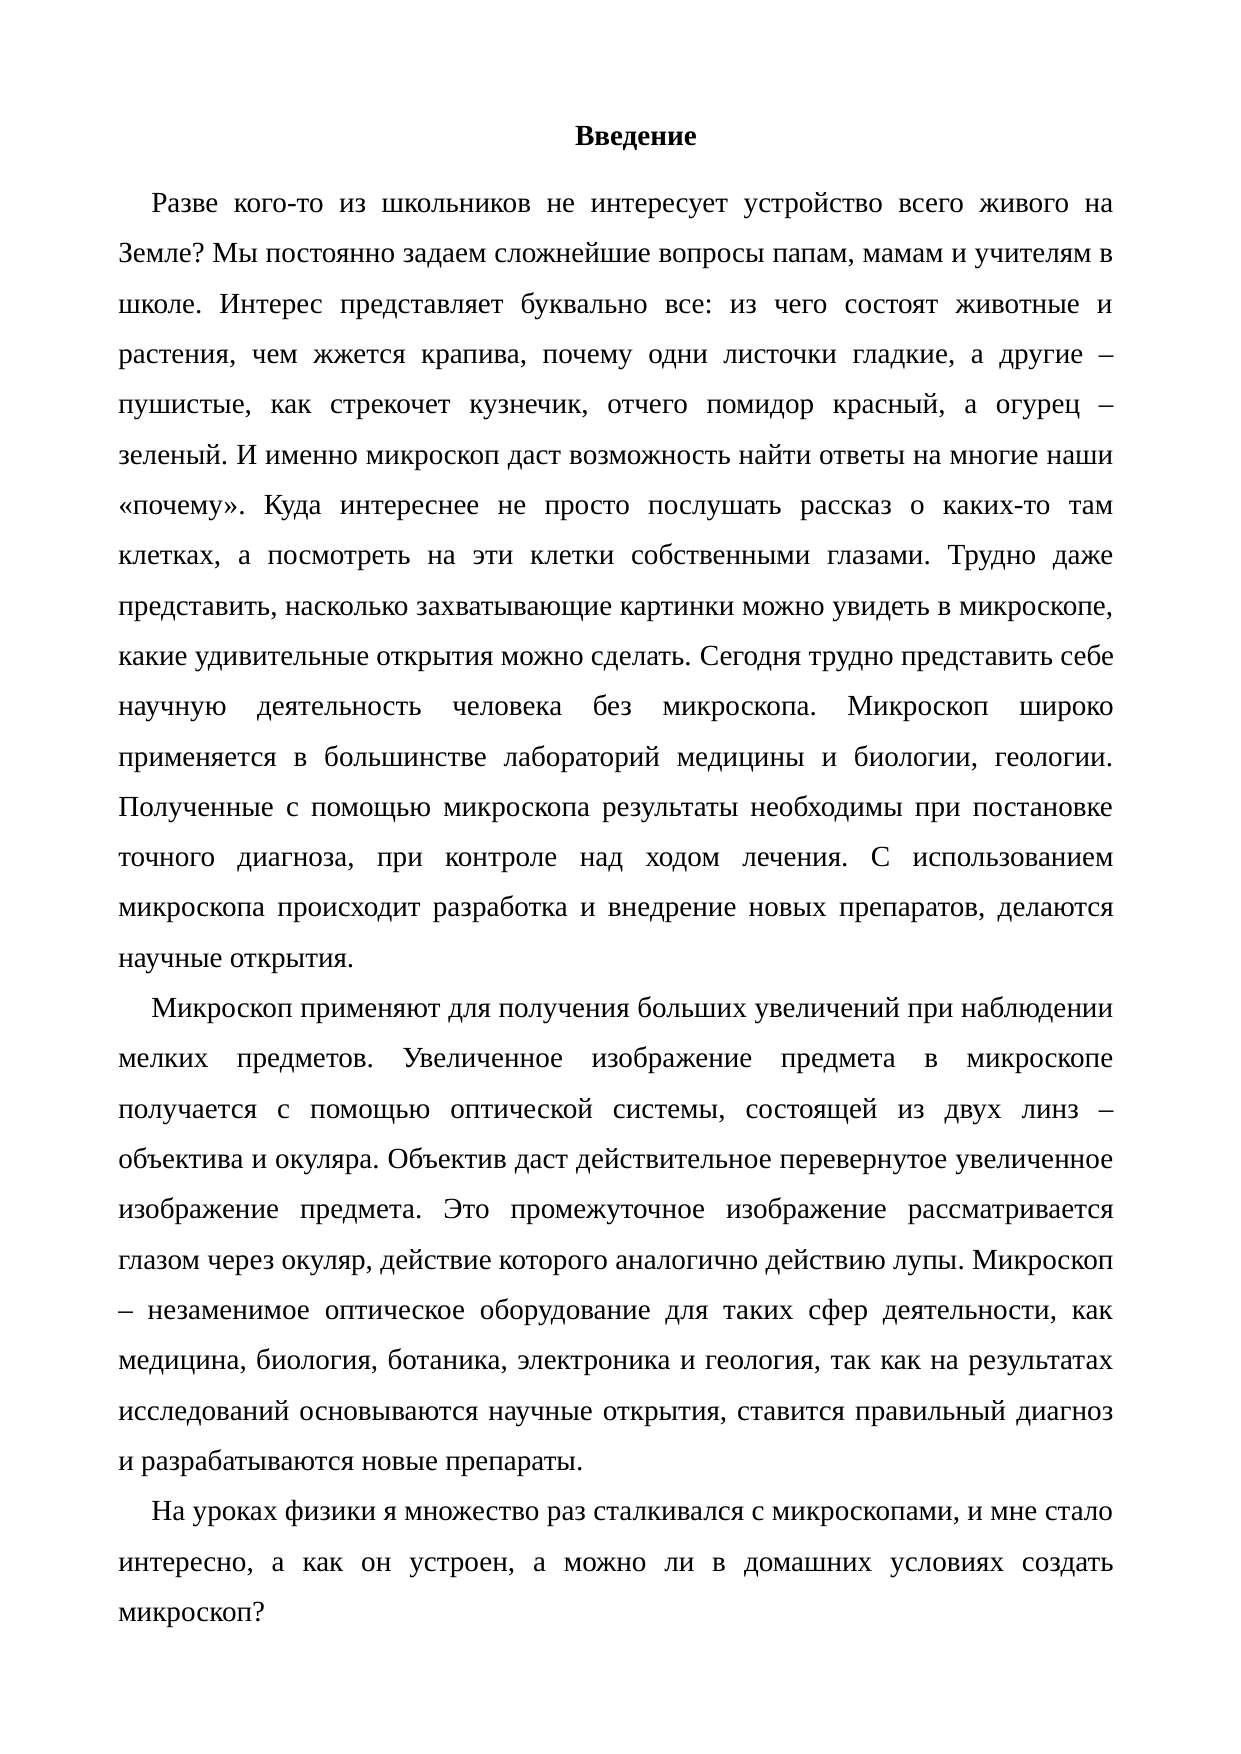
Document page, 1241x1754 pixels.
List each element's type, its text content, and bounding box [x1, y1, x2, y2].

text На уроках физики я множество раз сталкивался с микроскопами, и мне стало интересно, а как он устроен, а можно ли в домашних условиях создать микроскоп? [118, 1493, 1114, 1627]
text Разве кого-то из школьников не интересует устройство всего живого на Земле? Мы постоянно задаем сложнейшие вопросы папам, мамам и учителям в школе. Интерес представляет буквально все: из чего состоят животные и растения, чем жжется крапива, почему одни листочки гладкие, а другие – пушистые, как стрекочет кузнечик, отчего помидор красный, а огурец – зеленый. И именно микроскоп даст возможность найти ответы на многие наши «почему». Куда интереснее не просто послушать рассказ о каких-то там клетках, а посмотреть на эти клетки собственными глазами. Трудно даже представить, насколько захватывающие картинки можно увидеть в микроскопе, какие удивительные открытия можно сделать. Сегодня трудно представить себе научную деятельность человека без микроскопа. Микроскоп широко применяется в большинстве лабораторий медицины и биологии, геологии. Полученные с помощью микроскопа результаты необходимы при постановке точного диагноза, при контроле над ходом лечения. С использованием микроскопа происходит разработка и внедрение новых препаратов, делаются научные открытия. [118, 185, 1114, 973]
text Микроскоп применяют для получения больших увеличений при наблюдении мелких предметов. Увеличенное изображение предмета в микроскопе получается с помощью оптической системы, состоящей из двух линз – объектива и окуляра. Объектив даст действительное перевернутое увеличенное изображение предмета. Это промежуточное изображение рассматривается глазом через окуляр, действие которого аналогично действию лупы. Микроскоп – незаменимое оптическое оборудование для таких сфер деятельности, как медицина, биология, ботаника, электроника и геология, так как на результатах исследований основываются научные открытия, ставится правильный диагноз и разрабатываются новые препараты. [118, 990, 1114, 1477]
text Введение [118, 118, 1122, 152]
